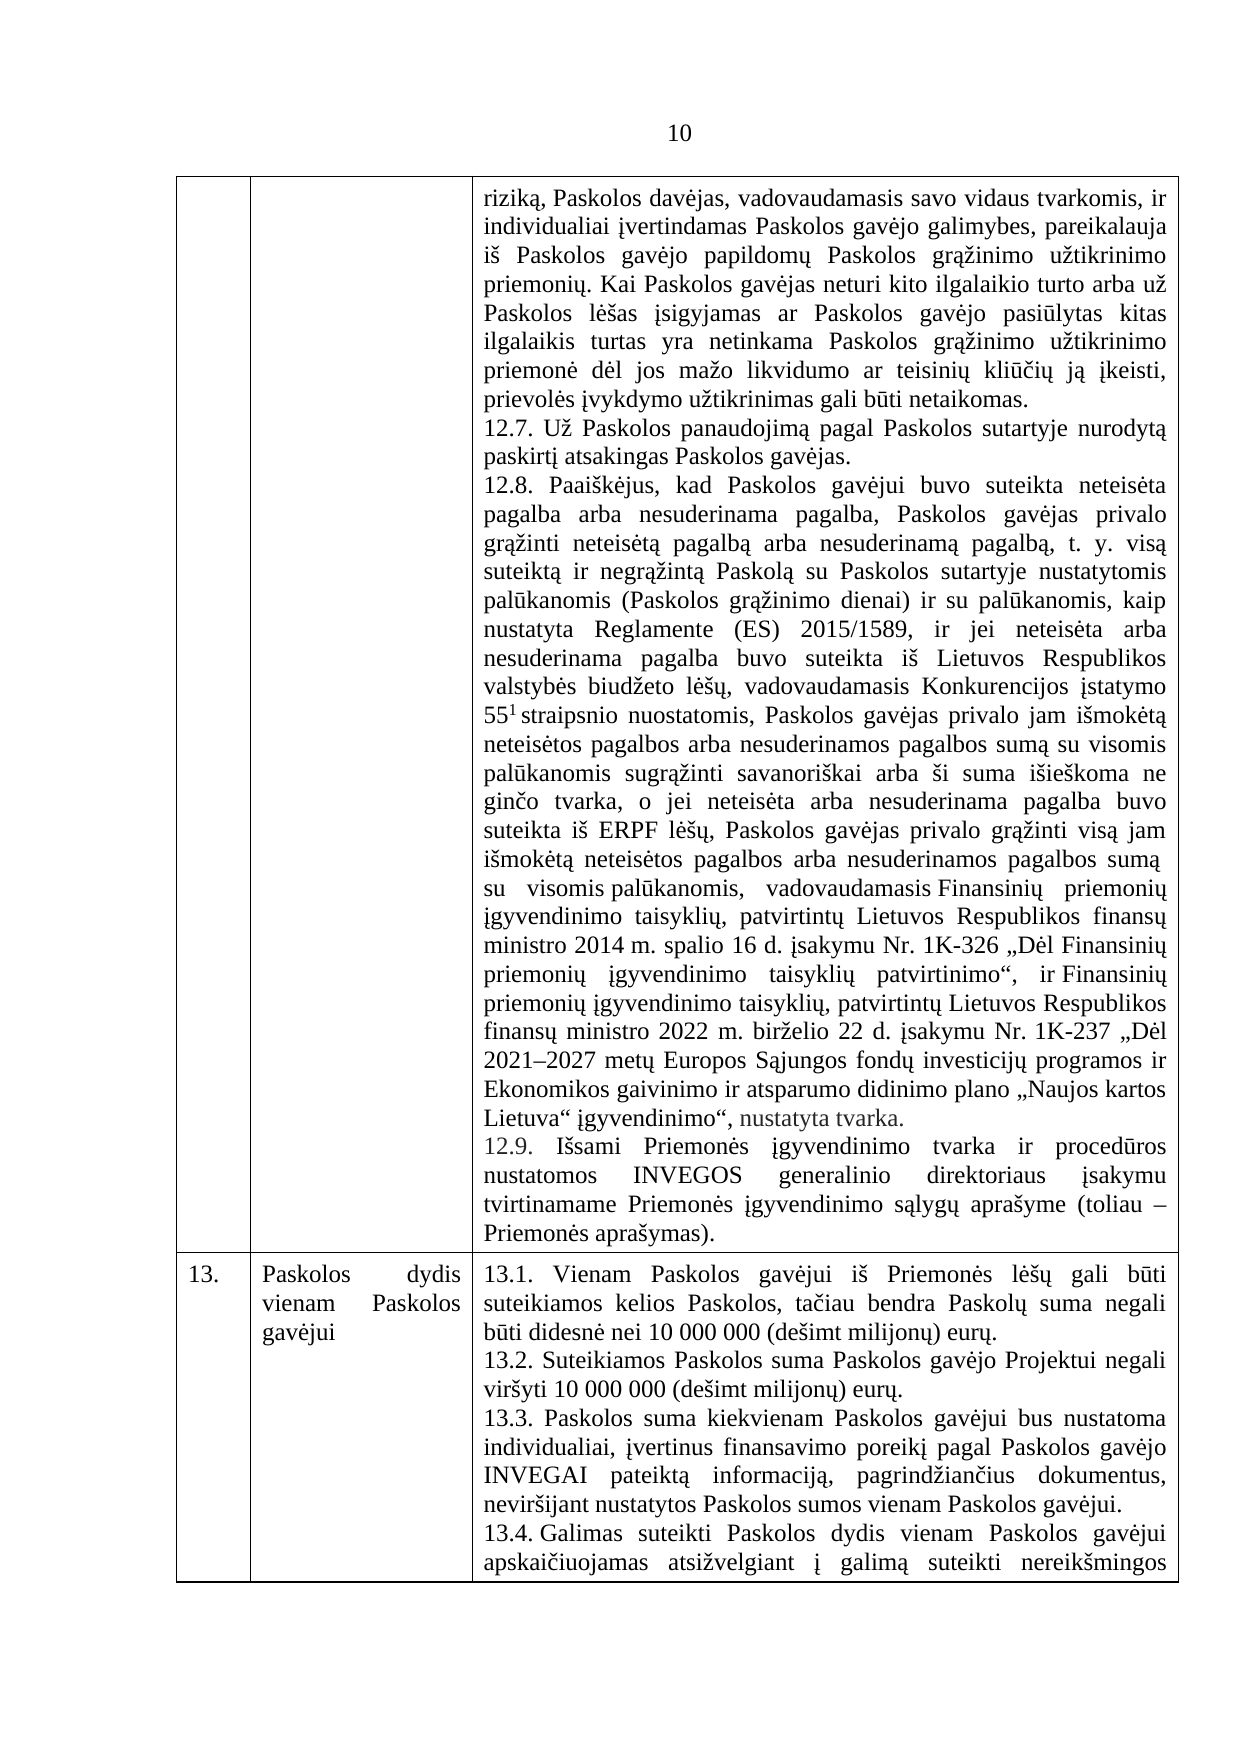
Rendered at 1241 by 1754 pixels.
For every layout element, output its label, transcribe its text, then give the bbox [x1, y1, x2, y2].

table_cell [177, 177, 250, 1252]
table_cell [251, 177, 472, 1252]
table_cell Paskolos dydis vienam Paskolos gavėjui [251, 1253, 472, 1581]
table_cell 13. [177, 1253, 250, 1581]
table_cell riziką, Paskolos davėjas, vadovaudamasis savo vidaus tvarkomis, ir individualiai įvertindamas Paskolos gavėjo galimybes, pareikalauja iš Paskolos gavėjo papildomų Paskolos grąžinimo užtikrinimo priemonių. Kai Paskolos gavėjas neturi kito ilgalaikio turto arba už Paskolos lėšas įsigyjamas ar Paskolos gavėjo pasiūlytas kitas ilgalaikis turtas yra netinkama Paskolos grąžinimo užtikrinimo priemonė dėl jos mažo likvidumo ar teisinių kliūčių ją įkeisti, prievolės įvykdymo užtikrinimas gali būti netaikomas. 12.7. Už Paskolos panaudojimą pagal Paskolos sutartyje nurodytą paskirtį atsakingas Paskolos gavėjas. 12.8. Paaiškėjus, kad Paskolos gavėjui buvo suteikta neteisėta pagalba arba nesuderinama pagalba, Paskolos gavėjas privalo grąžinti neteisėtą pagalbą arba nesuderinamą pagalbą, t. y. visą suteiktą ir negrąžintą Paskolą su Paskolos sutartyje nustatytomis palūkanomis (Paskolos grąžinimo dienai) ir su palūkanomis, kaip nustatyta Reglamente (ES) 2015/1589, ir jei neteisėta arba nesuderinama pagalba buvo suteikta iš Lietuvos Respublikos valstybės biudžeto lėšų, vadovaudamasis Konkurencijos įstatymo 551 straipsnio nuostatomis, Paskolos gavėjas privalo jam išmokėtą neteisėtos pagalbos arba nesuderinamos pagalbos sumą su visomis palūkanomis sugrąžinti savanoriškai arba ši suma išieškoma ne ginčo tvarka, o jei neteisėta arba nesuderinama pagalba buvo suteikta iš ERPF lėšų, Paskolos gavėjas privalo grąžinti visą jam išmokėtą neteisėtos pagalbos arba nesuderinamos pagalbos sumą su visomis palūkanomis, vadovaudamasis Finansinių priemonių įgyvendinimo taisyklių, patvirtintų Lietuvos Respublikos finansų ministro 2014 m. spalio 16 d. įsakymu Nr. 1K-326 „Dėl Finansinių priemonių įgyvendinimo taisyklių patvirtinimo“, ir Finansinių priemonių įgyvendinimo taisyklių, patvirtintų Lietuvos Respublikos finansų ministro 2022 m. birželio 22 d. įsakymu Nr. 1K-237 „Dėl 2021–2027 metų Europos Sąjungos fondų investicijų programos ir Ekonomikos gaivinimo ir atsparumo didinimo plano „Naujos kartos Lietuva“ įgyvendinimo“, nustatyta tvarka. 12.9. Išsami Priemonės įgyvendinimo tvarka ir procedūros nustatomos INVEGOS generalinio direktoriaus įsakymu tvirtinamame Priemonės įgyvendinimo sąlygų aprašyme (toliau – Priemonės aprašymas). [473, 177, 1178, 1252]
table_cell 13.1. Vienam Paskolos gavėjui iš Priemonės lėšų gali būti suteikiamos kelios Paskolos, tačiau bendra Paskolų suma negali būti didesnė nei 10 000 000 (dešimt milijonų) eurų. 13.2. Suteikiamos Paskolos suma Paskolos gavėjo Projektui negali viršyti 10 000 000 (dešimt milijonų) eurų. 13.3. Paskolos suma kiekvienam Paskolos gavėjui bus nustatoma individualiai, įvertinus finansavimo poreikį pagal Paskolos gavėjo INVEGAI pateiktą informaciją, pagrindžiančius dokumentus, neviršijant nustatytos Paskolos sumos vienam Paskolos gavėjui. 13.4. Galimas suteikti Paskolos dydis vienam Paskolos gavėjui apskaičiuojamas atsižvelgiant į galimą suteikti nereikšmingos [473, 1253, 1178, 1581]
